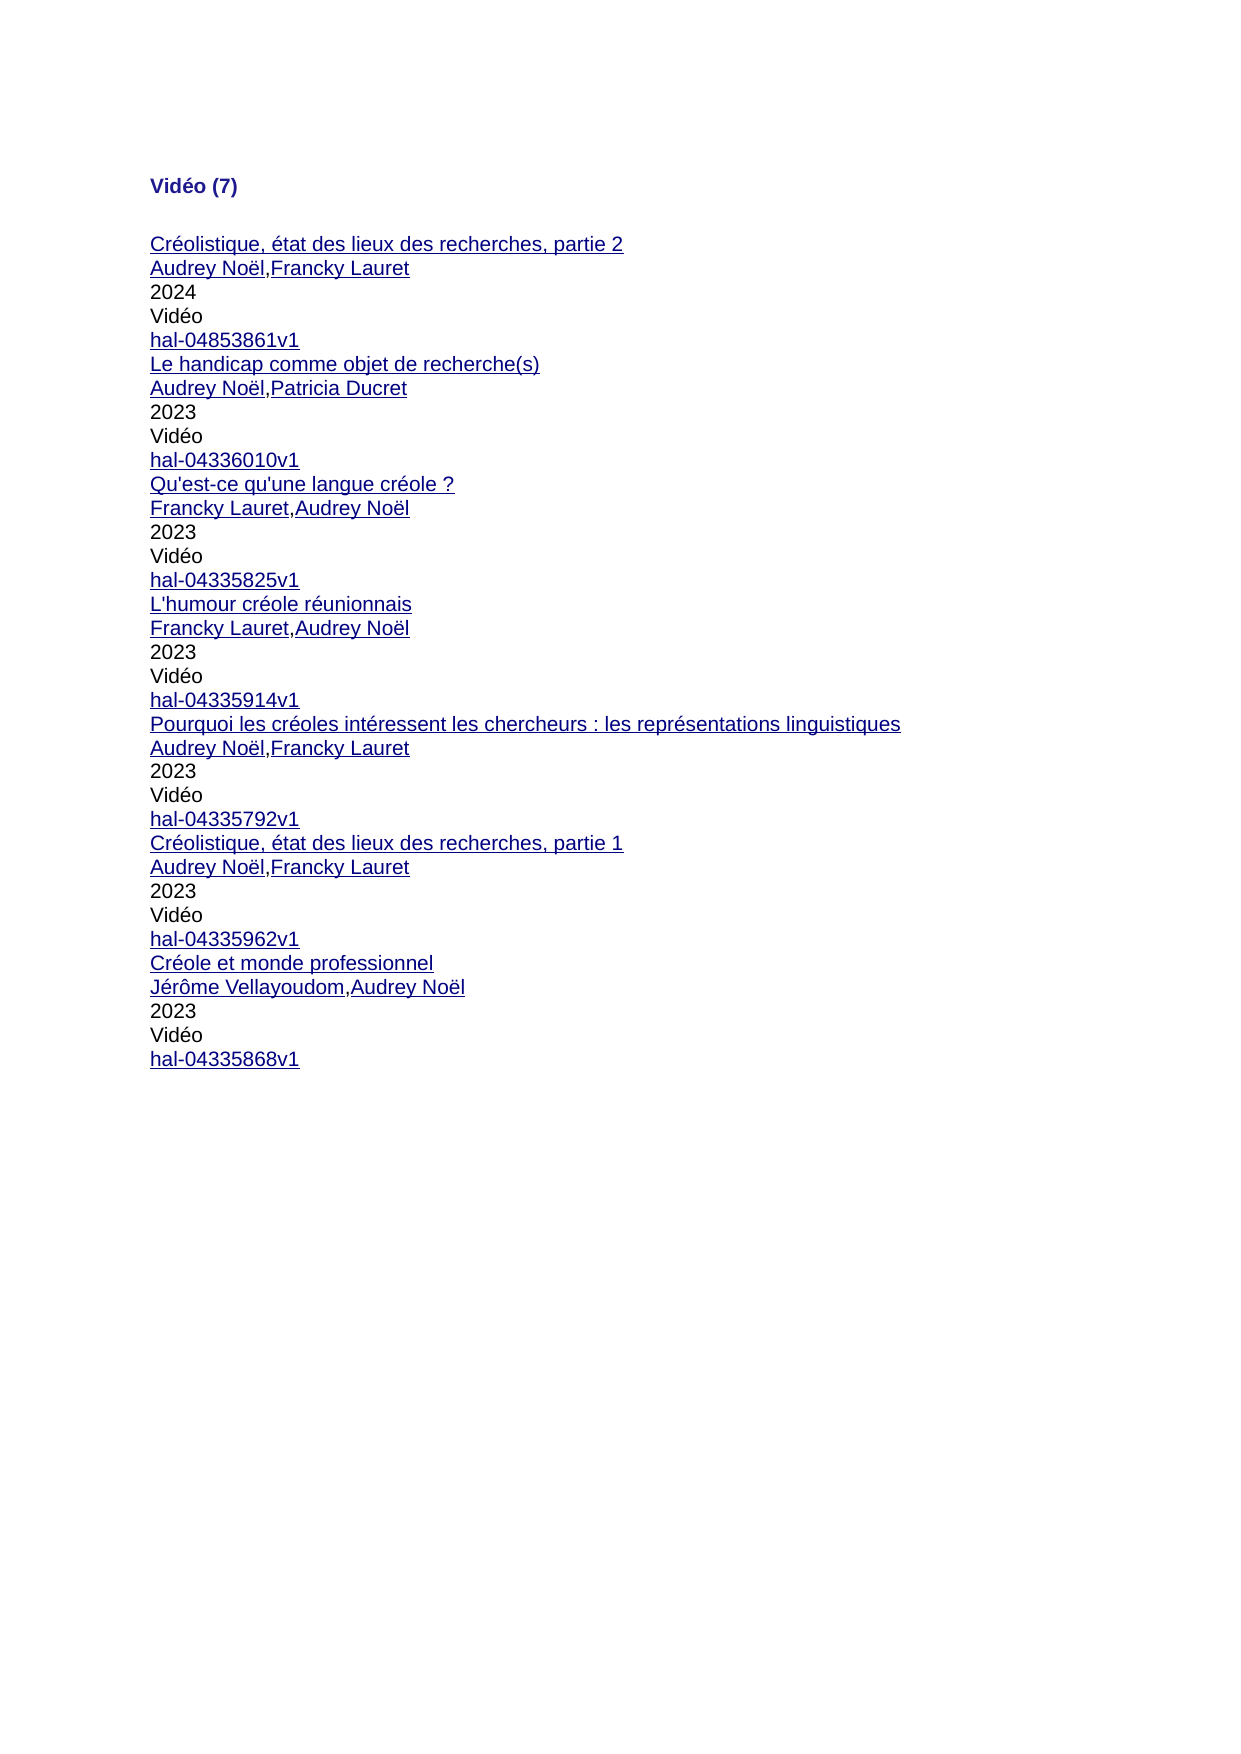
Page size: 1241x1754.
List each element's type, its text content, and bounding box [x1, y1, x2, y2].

table_cell Pourquoi les créoles intéressent les chercheurs : les représentations linguistiques Audrey Noël,Francky Lauret 2023 Vidéo hal-04335792v1 [150, 711, 1090, 831]
table_cell Qu'est-ce qu'une langue créole ? Francky Lauret,Audrey Noël 2023 Vidéo hal-04335825v1 [150, 472, 1090, 592]
table_header Créolistique, état des lieux des recherches, partie 2 Audrey Noël,Francky Lauret 2024 Vidéo hal-04853861v1 [150, 232, 1090, 352]
table_cell L'humour créole réunionnais Francky Lauret,Audrey Noël 2023 Vidéo hal-04335914v1 [150, 592, 1090, 711]
subtitle Vidéo (7) [150, 174, 1090, 198]
table_cell Créole et monde professionnel Jérôme Vellayoudom,Audrey Noël 2023 Vidéo hal-04335868v1 [150, 951, 1090, 1071]
table_cell Créolistique, état des lieux des recherches, partie 1 Audrey Noël,Francky Lauret 2023 Vidéo hal-04335962v1 [150, 831, 1090, 951]
table_cell Le handicap comme objet de recherche(s) Audrey Noël,Patricia Ducret 2023 Vidéo hal-04336010v1 [150, 352, 1090, 472]
